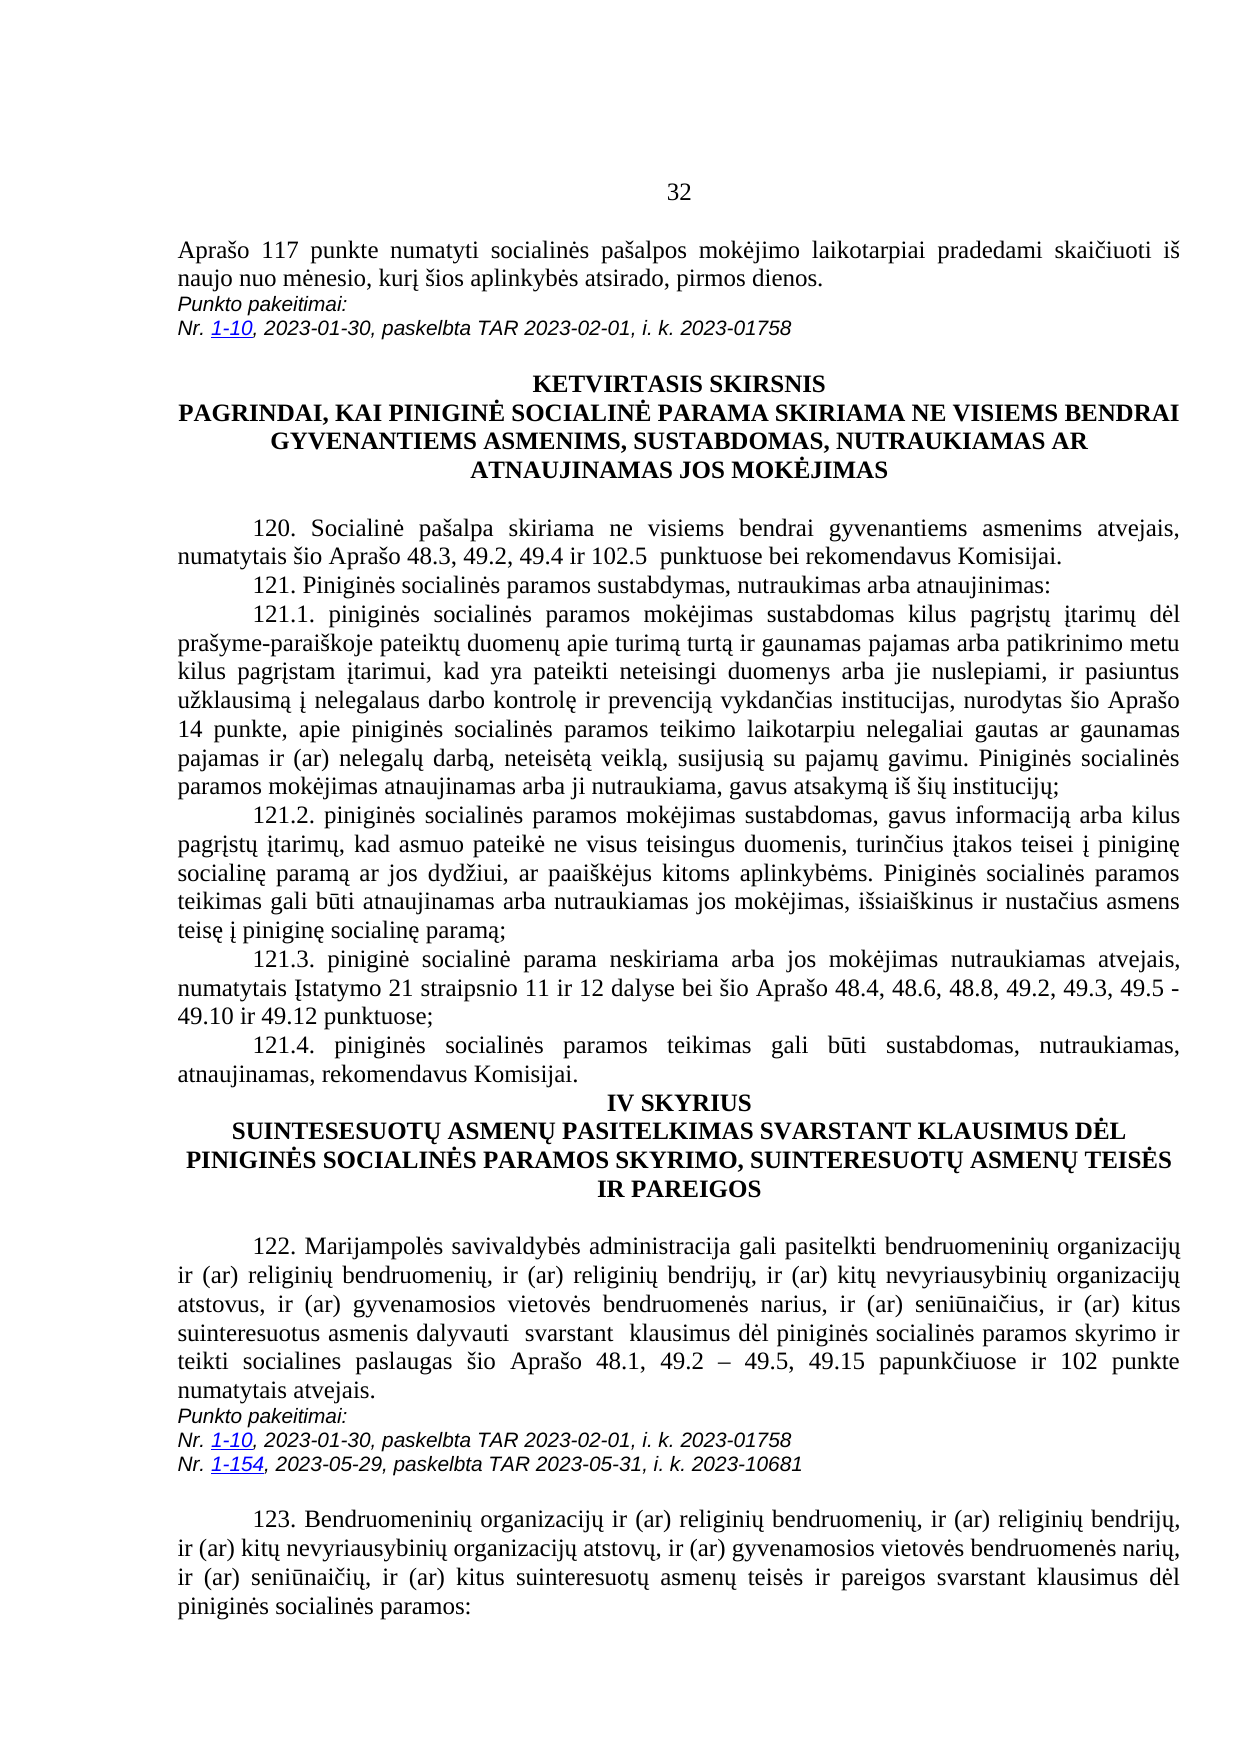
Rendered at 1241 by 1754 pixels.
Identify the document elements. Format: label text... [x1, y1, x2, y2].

text Nr. 1-10, 2023-01-30, paskelbta TAR 2023-02-01, i. k. 2023-01758 [177, 316, 1181, 340]
text SUINTESESUOTŲ ASMENŲ PASITELKIMAS SVARSTANT KLAUSIMUS DĖL PINIGINĖS SOCIALINĖS PARAMOS SKYRIMO, SUINTERESUOTŲ ASMENŲ TEISĖS IR PAREIGOS [177, 1116, 1181, 1203]
text 121.3. piniginė socialinė parama neskiriama arba jos mokėjimas nutraukiamas atvejais, numatytais Įstatymo 21 straipsnio 11 ir 12 dalyse bei šio Aprašo 48.4, 48.6, 48.8, 49.2, 49.3, 49.5 - 49.10 ir 49.12 punktuose; [177, 944, 1181, 1030]
text 121.2. piniginės socialinės paramos mokėjimas sustabdomas, gavus informaciją arba kilus pagrįstų įtarimų, kad asmuo pateikė ne visus teisingus duomenis, turinčius įtakos teisei į piniginę socialinę paramą ar jos dydžiui, ar paaiškėjus kitoms aplinkybėms. Piniginės socialinės paramos teikimas gali būti atnaujinamas arba nutraukiamas jos mokėjimas, išsiaiškinus ir nustačius asmens teisę į piniginę socialinę paramą; [177, 800, 1181, 944]
text 121.4. piniginės socialinės paramos teikimas gali būti sustabdomas, nutraukiamas, atnaujinamas, rekomendavus Komisijai. [177, 1030, 1181, 1088]
text KETVIRTASIS SKIRSNIS [177, 369, 1181, 398]
text Aprašo 117 punkte numatyti socialinės pašalpos mokėjimo laikotarpiai pradedami skaičiuoti iš naujo nuo mėnesio, kurį šios aplinkybės atsirado, pirmos dienos. [177, 235, 1181, 292]
text 121. Piniginės socialinės paramos sustabdymas, nutraukimas arba atnaujinimas: [177, 570, 1181, 599]
text 121.1. piniginės socialinės paramos mokėjimas sustabdomas kilus pagrįstų įtarimų dėl prašyme-paraiškoje pateiktų duomenų apie turimą turtą ir gaunamas pajamas arba patikrinimo metu kilus pagrįstam įtarimui, kad yra pateikti neteisingi duomenys arba jie nuslepiami, ir pasiuntus užklausimą į nelegalaus darbo kontrolę ir prevenciją vykdančias institucijas, nurodytas šio Aprašo 14 punkte, apie piniginės socialinės paramos teikimo laikotarpiu nelegaliai gautas ar gaunamas pajamas ir (ar) nelegalų darbą, neteisėtą veiklą, susijusią su pajamų gavimu. Piniginės socialinės paramos mokėjimas atnaujinamas arba ji nutraukiama, gavus atsakymą iš šių institucijų; [177, 599, 1181, 800]
text 120. Socialinė pašalpa skiriama ne visiems bendrai gyvenantiems asmenims atvejais, numatytais šio Aprašo 48.3, 49.2, 49.4 ir 102.5 punktuose bei rekomendavus Komisijai. [177, 513, 1181, 570]
text Punkto pakeitimai: [177, 1404, 1181, 1428]
text Nr. 1-154, 2023-05-29, paskelbta TAR 2023-05-31, i. k. 2023-10681 [177, 1452, 1181, 1476]
text PAGRINDAI, KAI PINIGINĖ SOCIALINĖ PARAMA SKIRIAMA NE VISIEMS BENDRAI GYVENANTIEMS ASMENIMS, SUSTABDOMAS, NUTRAUKIAMAS AR ATNAUJINAMAS JOS MOKĖJIMAS [177, 398, 1181, 484]
text IV SKYRIUS [177, 1088, 1181, 1116]
text 122. Marijampolės savivaldybės administracija gali pasitelkti bendruomeninių organizacijų ir (ar) religinių bendruomenių, ir (ar) religinių bendrijų, ir (ar) kitų nevyriausybinių organizacijų atstovus, ir (ar) gyvenamosios vietovės bendruomenės narius, ir (ar) seniūnaičius, ir (ar) kitus suinteresuotus asmenis dalyvauti svarstant klausimus dėl piniginės socialinės paramos skyrimo ir teikti socialines paslaugas šio Aprašo 48.1, 49.2 – 49.5, 49.15 papunkčiuose ir 102 punkte numatytais atvejais. [177, 1231, 1181, 1404]
text Punkto pakeitimai: [177, 292, 1181, 316]
text 123. Bendruomeninių organizacijų ir (ar) religinių bendruomenių, ir (ar) religinių bendrijų, ir (ar) kitų nevyriausybinių organizacijų atstovų, ir (ar) gyvenamosios vietovės bendruomenės narių, ir (ar) seniūnaičių, ir (ar) kitus suinteresuotų asmenų teisės ir pareigos svarstant klausimus dėl piniginės socialinės paramos: [177, 1504, 1181, 1619]
text Nr. 1-10, 2023-01-30, paskelbta TAR 2023-02-01, i. k. 2023-01758 [177, 1428, 1181, 1452]
